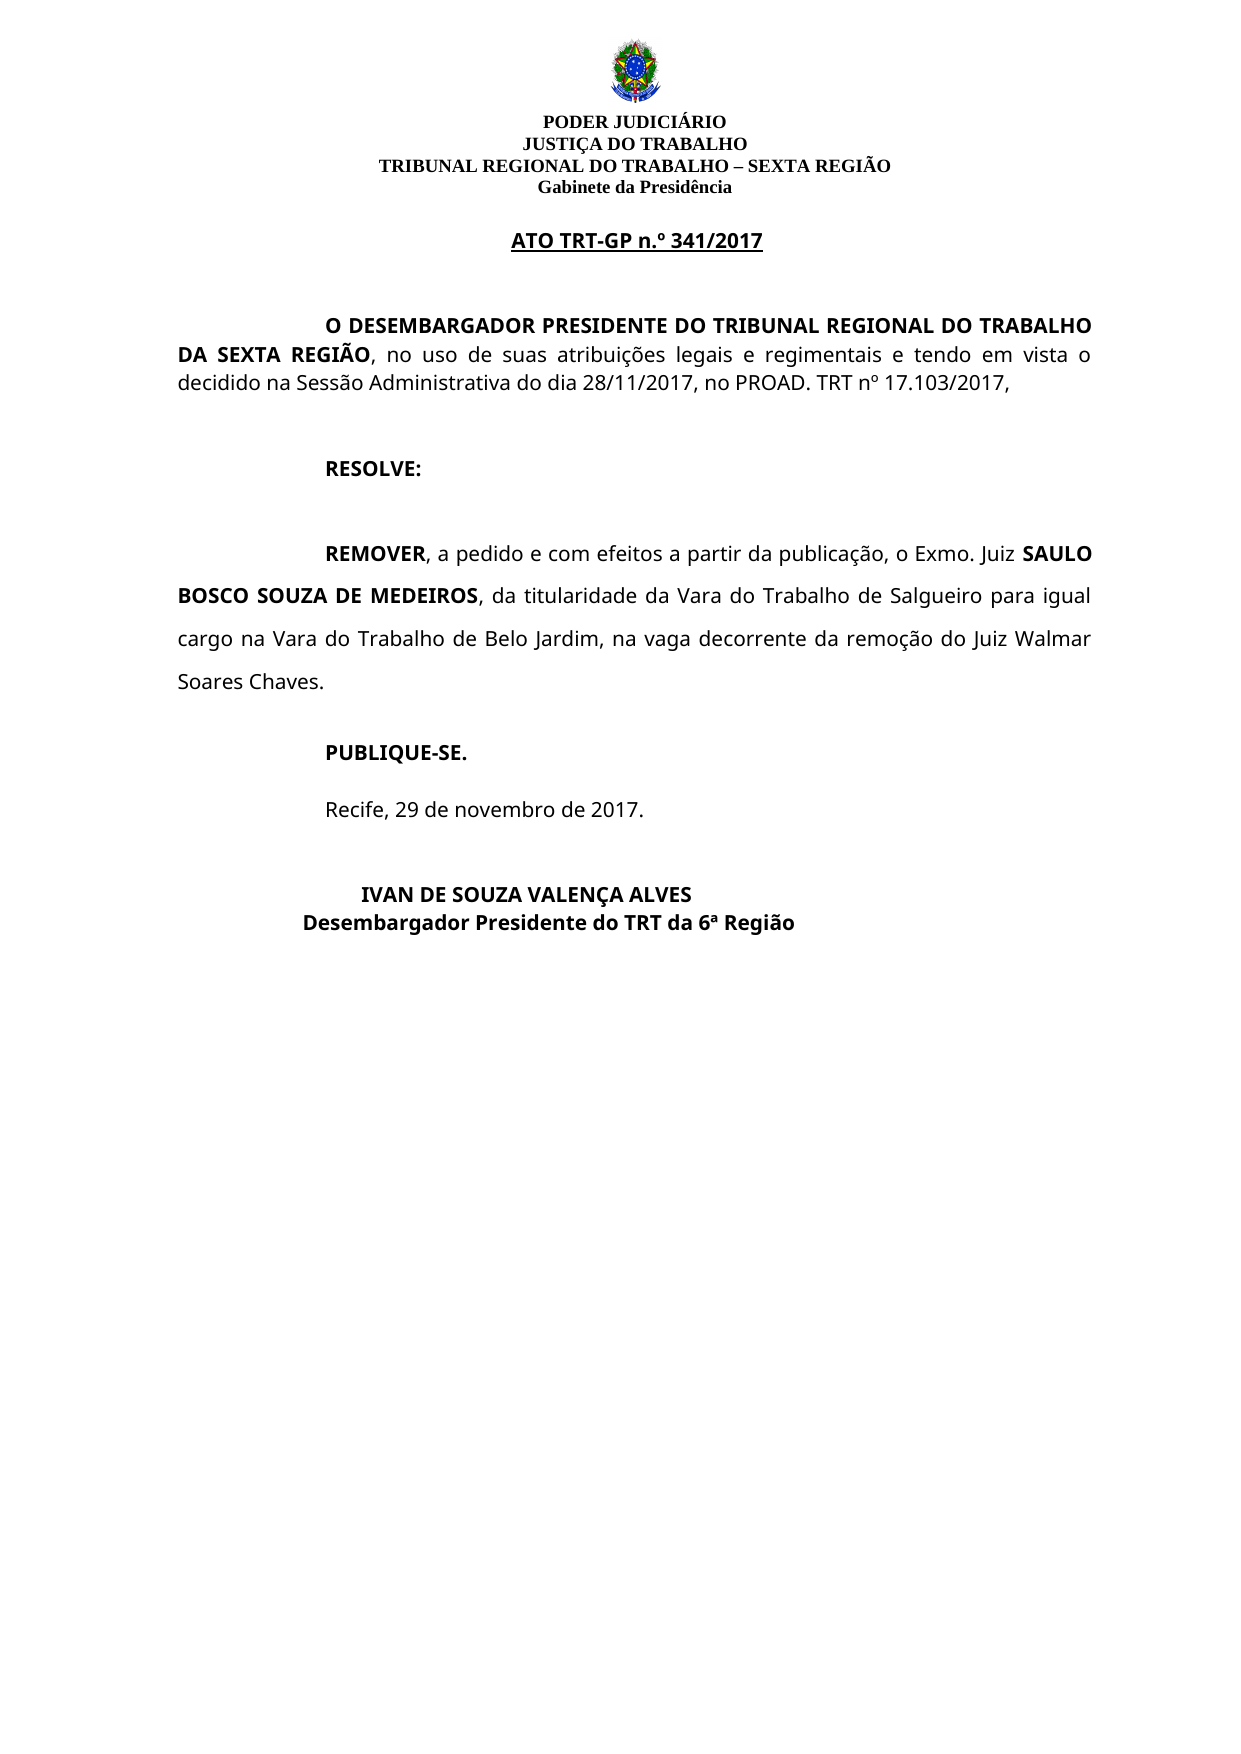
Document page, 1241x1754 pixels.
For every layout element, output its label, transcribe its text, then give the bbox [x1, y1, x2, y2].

text O DESEMBARGADOR PRESIDENTE DO TRIBUNAL REGIONAL DO TRABALHO DA SEXTA REGIÃO, no uso de suas atribuições legais e regimentais e tendo em vista o decidido na Sessão Administrativa do dia 28/11/2017, no PROAD. TRT nº 17.103/2017, [177, 311, 1092, 397]
text Recife, 29 de novembro de 2017. [177, 795, 1093, 823]
text Desembargador Presidente do TRT da 6ª Região [177, 908, 1092, 937]
text RESOLVE: [177, 454, 1093, 482]
picture [608, 37, 662, 104]
text IVAN DE SOUZA VALENÇA ALVES [177, 880, 1092, 908]
text PUBLIQUE-SE. [177, 738, 1093, 766]
text REMOVER, a pedido e com efeitos a partir da publicação, o Exmo. Juiz SAULO BOSCO SOUZA DE MEDEIROS, da titularidade da Vara do Trabalho de Salgueiro para igual cargo na Vara do Trabalho de Belo Jardim, na vaga decorrente da remoção do Juiz Walmar Soares Chaves. [177, 539, 1092, 695]
subtitle ATO TRT-GP n.º 341/2017 [177, 226, 1097, 254]
